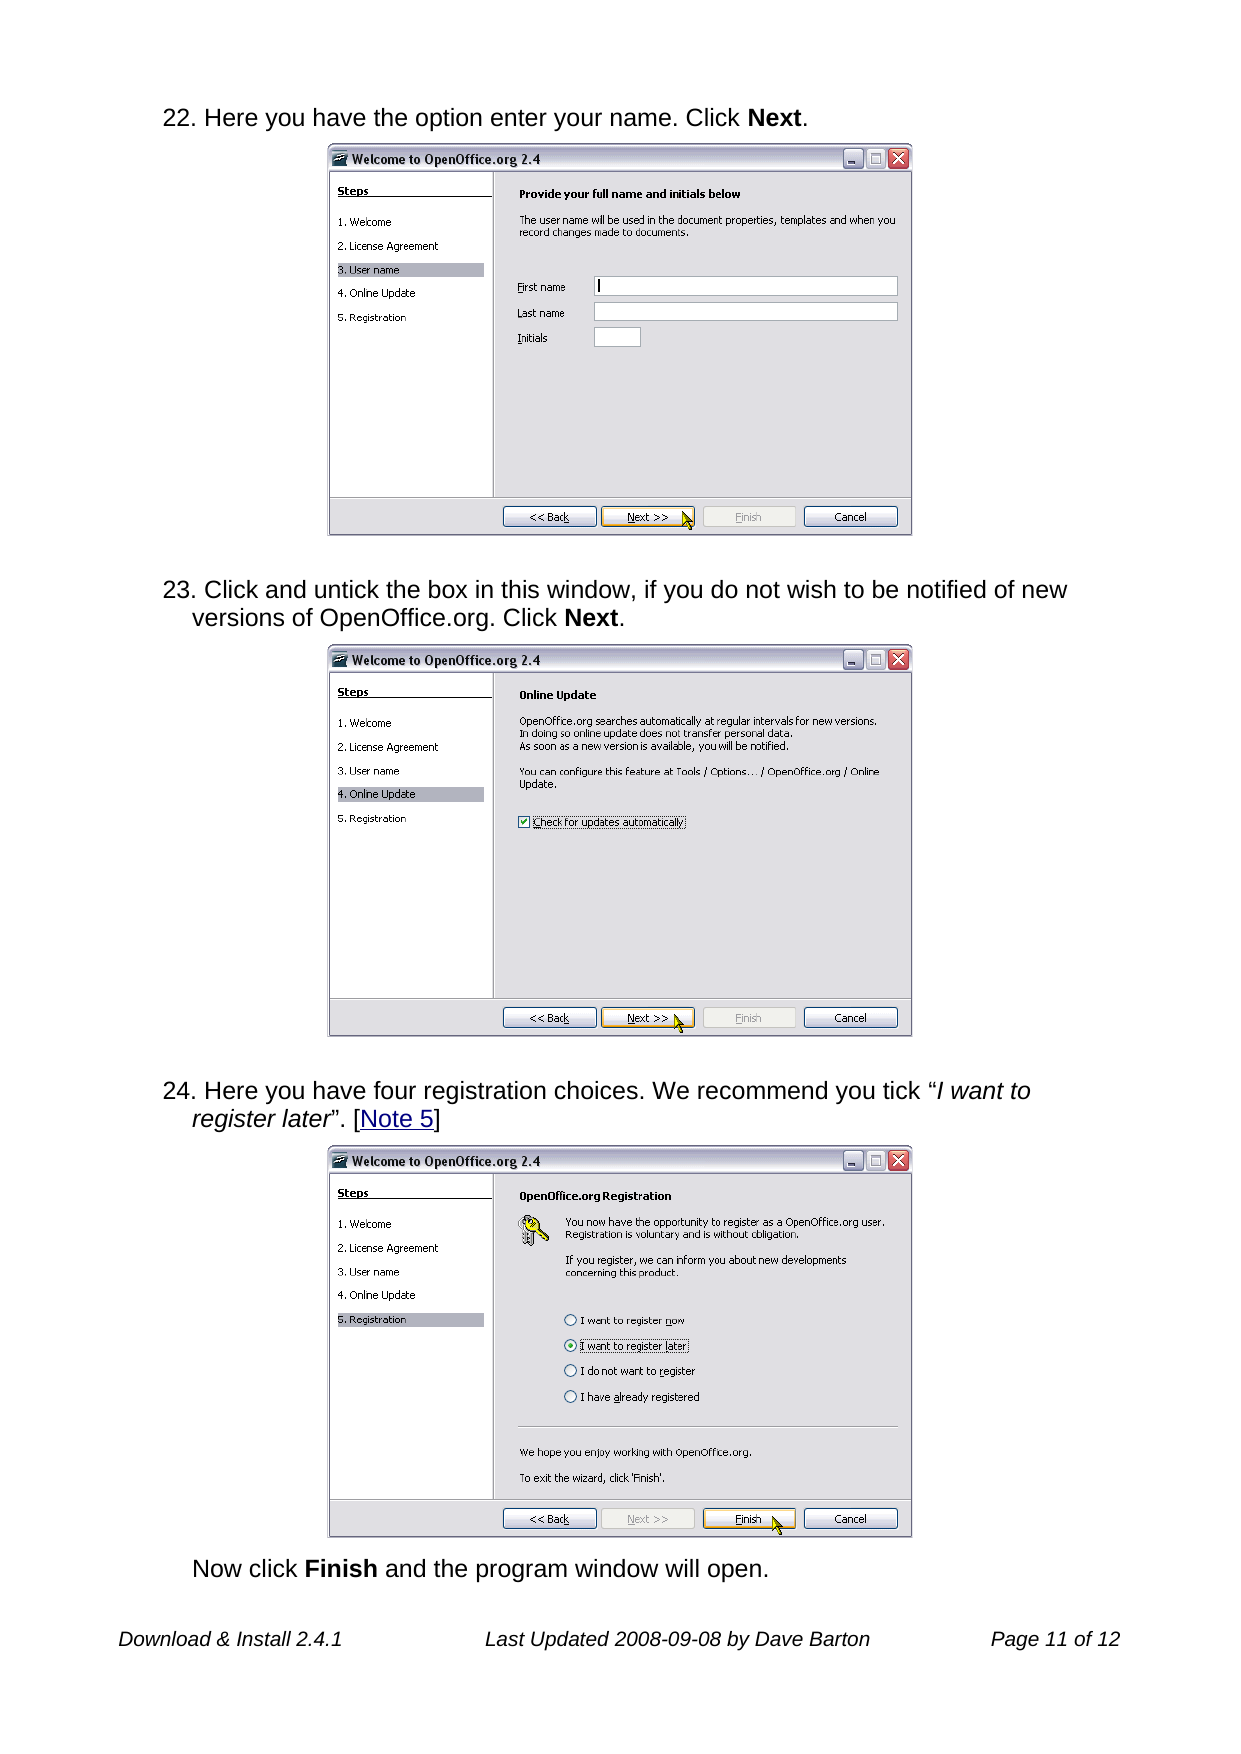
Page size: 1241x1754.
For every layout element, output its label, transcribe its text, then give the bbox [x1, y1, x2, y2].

list Here you have four registration choices. We recommend you tick “I want to register later”. [Note 5] [162, 1077, 1122, 1133]
picture [327, 143, 913, 536]
picture [327, 1145, 913, 1538]
list Now click Finish and the program window will open. [162, 1145, 1122, 1583]
list Click and untick the box in this window, if you do not wish to be notified of new versions of OpenOffice.org. Click Next. [162, 576, 1122, 632]
list Here you have the option enter your name. Click Next. [162, 103, 1122, 131]
picture [327, 644, 913, 1037]
